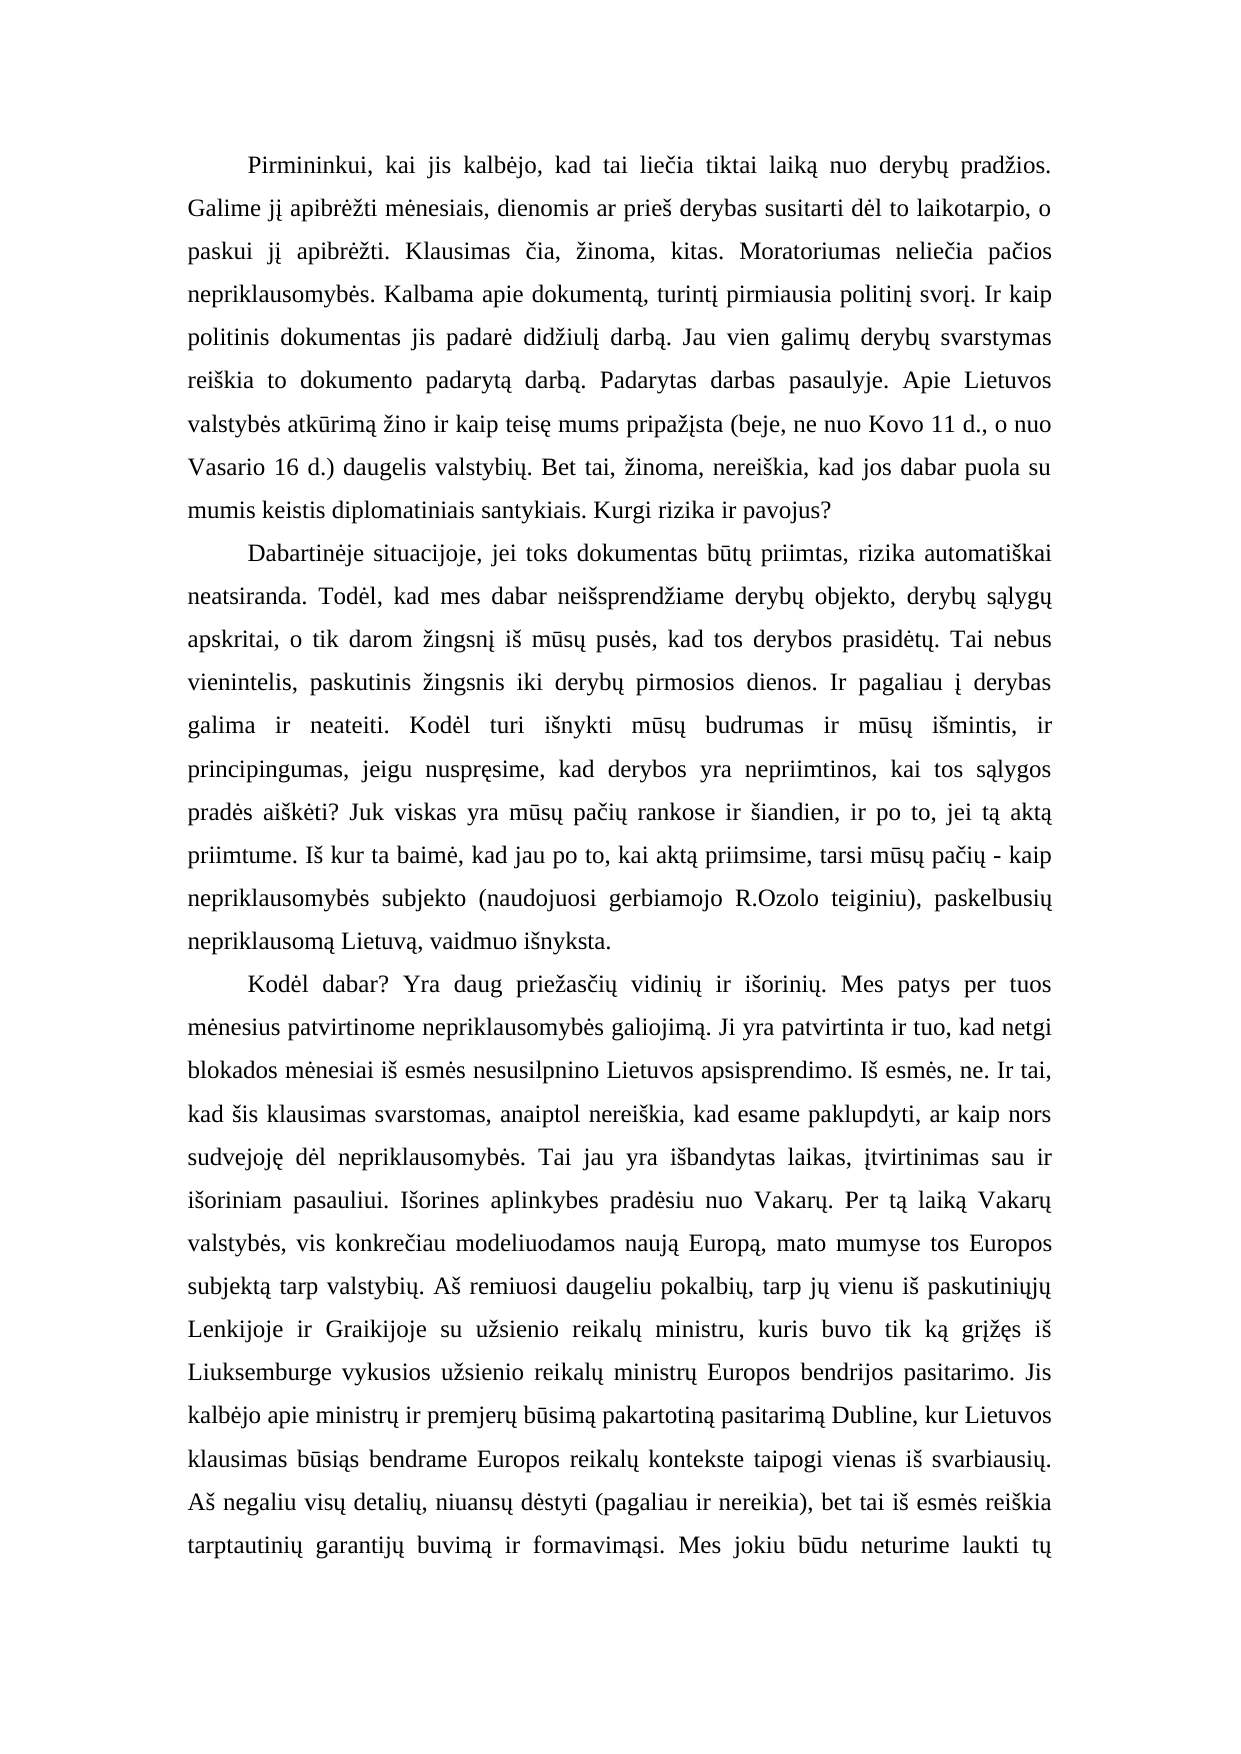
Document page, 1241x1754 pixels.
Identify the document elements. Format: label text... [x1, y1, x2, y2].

text Pirmininkui, kai jis kalbėjo, kad tai liečia tiktai laiką nuo derybų pradžios. Galime jį apibrėžti mėnesiais, dienomis ar prieš derybas susitarti dėl to laikotarpio, o paskui jį apibrėžti. Klausimas čia, žinoma, kitas. Moratoriumas neliečia pačios nepriklausomybės. Kalbama apie dokumentą, turintį pirmiausia politinį svorį. Ir kaip politinis dokumentas jis padarė didžiulį darbą. Jau vien galimų derybų svarstymas reiškia to dokumento padarytą darbą. Padarytas darbas pasaulyje. Apie Lietuvos valstybės atkūrimą žino ir kaip teisę mums pripažįsta (beje, ne nuo Kovo 11 d., o nuo Vasario 16 d.) daugelis valstybių. Bet tai, žinoma, nereiškia, kad jos dabar puola su mumis keistis diplomatiniais santykiais. Kurgi rizika ir pavojus? [187, 150, 1053, 524]
text Dabartinėje situacijoje, jei toks dokumentas būtų priimtas, rizika automatiškai neatsiranda. Todėl, kad mes dabar neišsprendžiame derybų objekto, derybų sąlygų apskritai, o tik darom žingsnį iš mūsų pusės, kad tos derybos prasidėtų. Tai nebus vienintelis, paskutinis žingsnis iki derybų pirmosios dienos. Ir pagaliau į derybas galima ir neateiti. Kodėl turi išnykti mūsų budrumas ir mūsų išmintis, ir principingumas, jeigu nuspręsime, kad derybos yra nepriimtinos, kai tos sąlygos pradės aiškėti? Juk viskas yra mūsų pačių rankose ir šiandien, ir po to, jei tą aktą priimtume. Iš kur ta baimė, kad jau po to, kai aktą priimsime, tarsi mūsų pačių - kaip nepriklausomybės subjekto (naudojuosi gerbiamojo R.Ozolo teiginiu), paskelbusių nepriklausomą Lietuvą, vaidmuo išnyksta. [187, 538, 1053, 955]
text Kodėl dabar? Yra daug priežasčių vidinių ir išorinių. Mes patys per tuos mėnesius patvirtinome nepriklausomybės galiojimą. Ji yra patvirtinta ir tuo, kad netgi blokados mėnesiai iš esmės nesusilpnino Lietuvos apsisprendimo. Iš esmės, ne. Ir tai, kad šis klausimas svarstomas, anaiptol nereiškia, kad esame paklupdyti, ar kaip nors sudvejoję dėl nepriklausomybės. Tai jau yra išbandytas laikas, įtvirtinimas sau ir išoriniam pasauliui. Išorines aplinkybes pradėsiu nuo Vakarų. Per tą laiką Vakarų valstybės, vis konkrečiau modeliuodamos naują Europą, mato mumyse tos Europos subjektą tarp valstybių. Aš remiuosi daugeliu pokalbių, tarp jų vienu iš paskutiniųjų Lenkijoje ir Graikijoje su užsienio reikalų ministru, kuris buvo tik ką grįžęs iš Liuksemburge vykusios užsienio reikalų ministrų Europos bendrijos pasitarimo. Jis kalbėjo apie ministrų ir premjerų būsimą pakartotiną pasitarimą Dubline, kur Lietuvos klausimas būsiąs bendrame Europos reikalų kontekste taipogi vienas iš svarbiausių. Aš negaliu visų detalių, niuansų dėstyti (pagaliau ir nereikia), bet tai iš esmės reiškia tarptautinių garantijų buvimą ir formavimąsi. Mes jokiu būdu neturime laukti tų [187, 969, 1053, 1559]
